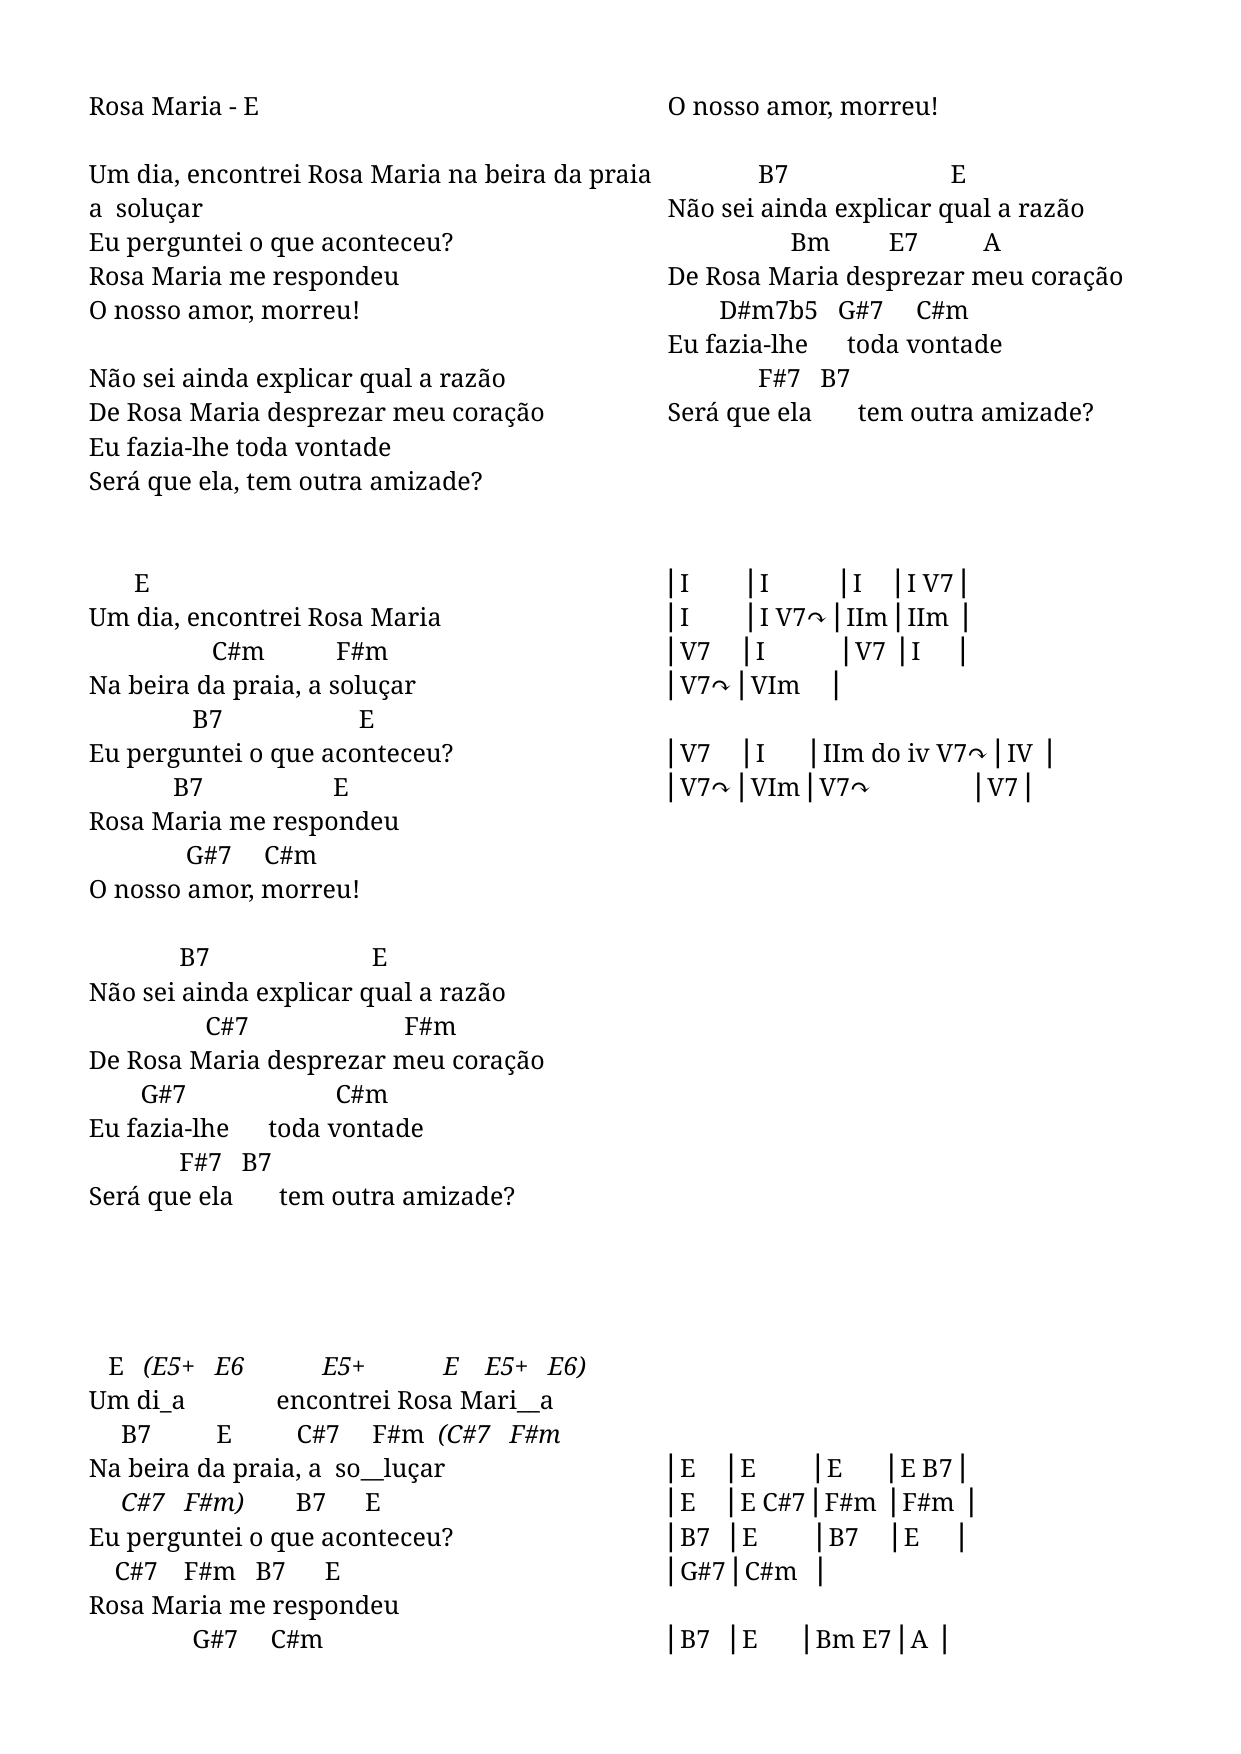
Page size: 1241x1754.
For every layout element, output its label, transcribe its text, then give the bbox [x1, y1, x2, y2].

text De Rosa Maria desprezar meu coração [88, 1042, 656, 1076]
text ⎜V7 ⎜I ⎜V7 ⎜I ⎜ [667, 633, 1152, 668]
text B7 E C#7 F#m (C#7 F#m [88, 1417, 656, 1451]
text Eu perguntei o que aconteceu? [88, 736, 656, 770]
text F#7 B7 [667, 361, 1152, 395]
text ⎜I ⎜I ⎜I ⎜I V7 ⎜ [667, 565, 1152, 599]
text De Rosa Maria desprezar meu coração [667, 259, 1152, 293]
text ⎜E ⎜E C#7 ⎜F#m ⎜F#m ⎜ [667, 1485, 1152, 1519]
text Um dia, encontrei Rosa Maria [88, 599, 656, 633]
text G#7 C#m [88, 838, 656, 872]
text G#7 C#m [88, 1076, 656, 1110]
text C#7 F#m [88, 1008, 656, 1042]
text B7 E [88, 702, 656, 736]
text ⎜V7 ⎜I ⎜IIm do iv V7↷ ⎜IV ⎜ [667, 736, 1152, 770]
text O nosso amor, morreu! [88, 872, 656, 906]
text De Rosa Maria desprezar meu coração [88, 395, 656, 429]
text Rosa Maria me respondeu [88, 804, 656, 838]
text Não sei ainda explicar qual a razão [88, 361, 656, 395]
text C#7 F#m B7 E [88, 1553, 656, 1587]
text Não sei ainda explicar qual a razão [88, 974, 656, 1008]
text ⎜E ⎜E ⎜E ⎜E B7 ⎜ [667, 1451, 1152, 1485]
text O nosso amor, morreu! [88, 293, 656, 327]
text Será que ela tem outra amizade? [88, 1178, 656, 1213]
text B7 E [88, 770, 656, 804]
text Na beira da praia, a soluçar [88, 668, 656, 702]
text ⎜I ⎜I V7↷ ⎜IIm ⎜IIm ⎜ [667, 599, 1152, 633]
text O nosso amor, morreu! [667, 88, 1152, 123]
text Eu fazia-lhe toda vontade [88, 1110, 656, 1144]
text F#7 B7 [88, 1144, 656, 1178]
text Rosa Maria me respondeu [88, 1587, 656, 1621]
text Não sei ainda explicar qual a razão [667, 191, 1152, 225]
text Será que ela tem outra amizade? [667, 395, 1152, 429]
text Um dia, encontrei Rosa Maria na beira da praia a soluçar [88, 157, 656, 225]
text B7 E [667, 157, 1152, 191]
text Será que ela, tem outra amizade? [88, 463, 656, 497]
text ⎜V7↷ ⎜VIm ⎜V7↷ ⎜V7 ⎜ [667, 770, 1152, 804]
text Eu perguntei o que aconteceu? [88, 1519, 656, 1553]
text C#m F#m [88, 633, 656, 668]
text E [88, 565, 656, 599]
text ⎜B7 ⎜E ⎜B7 ⎜E ⎜ [667, 1519, 1152, 1553]
text Bm E7 A [667, 225, 1152, 259]
text Um di_a encontrei Rosa Mari__a [88, 1383, 656, 1417]
text ⎜G#7 ⎜C#m ⎜ [667, 1553, 1152, 1587]
text Rosa Maria me respondeu [88, 259, 656, 293]
text ⎜B7 ⎜E ⎜Bm E7 ⎜A ⎜ [667, 1621, 1152, 1655]
text Na beira da praia, a so__luçar [88, 1451, 656, 1485]
text E (E5+ E6 E5+ E E5+ E6) [88, 1349, 656, 1383]
text Rosa Maria - E [88, 88, 656, 123]
text G#7 C#m [88, 1621, 656, 1655]
text Eu perguntei o que aconteceu? [88, 225, 656, 259]
text B7 E [88, 940, 656, 974]
text C#7 F#m) B7 E [88, 1485, 656, 1519]
text Eu fazia-lhe toda vontade [667, 327, 1152, 361]
text Eu fazia-lhe toda vontade [88, 429, 656, 463]
text ⎜V7↷ ⎜VIm ⎜ [667, 668, 1152, 702]
text D#m7b5 G#7 C#m [667, 293, 1152, 327]
